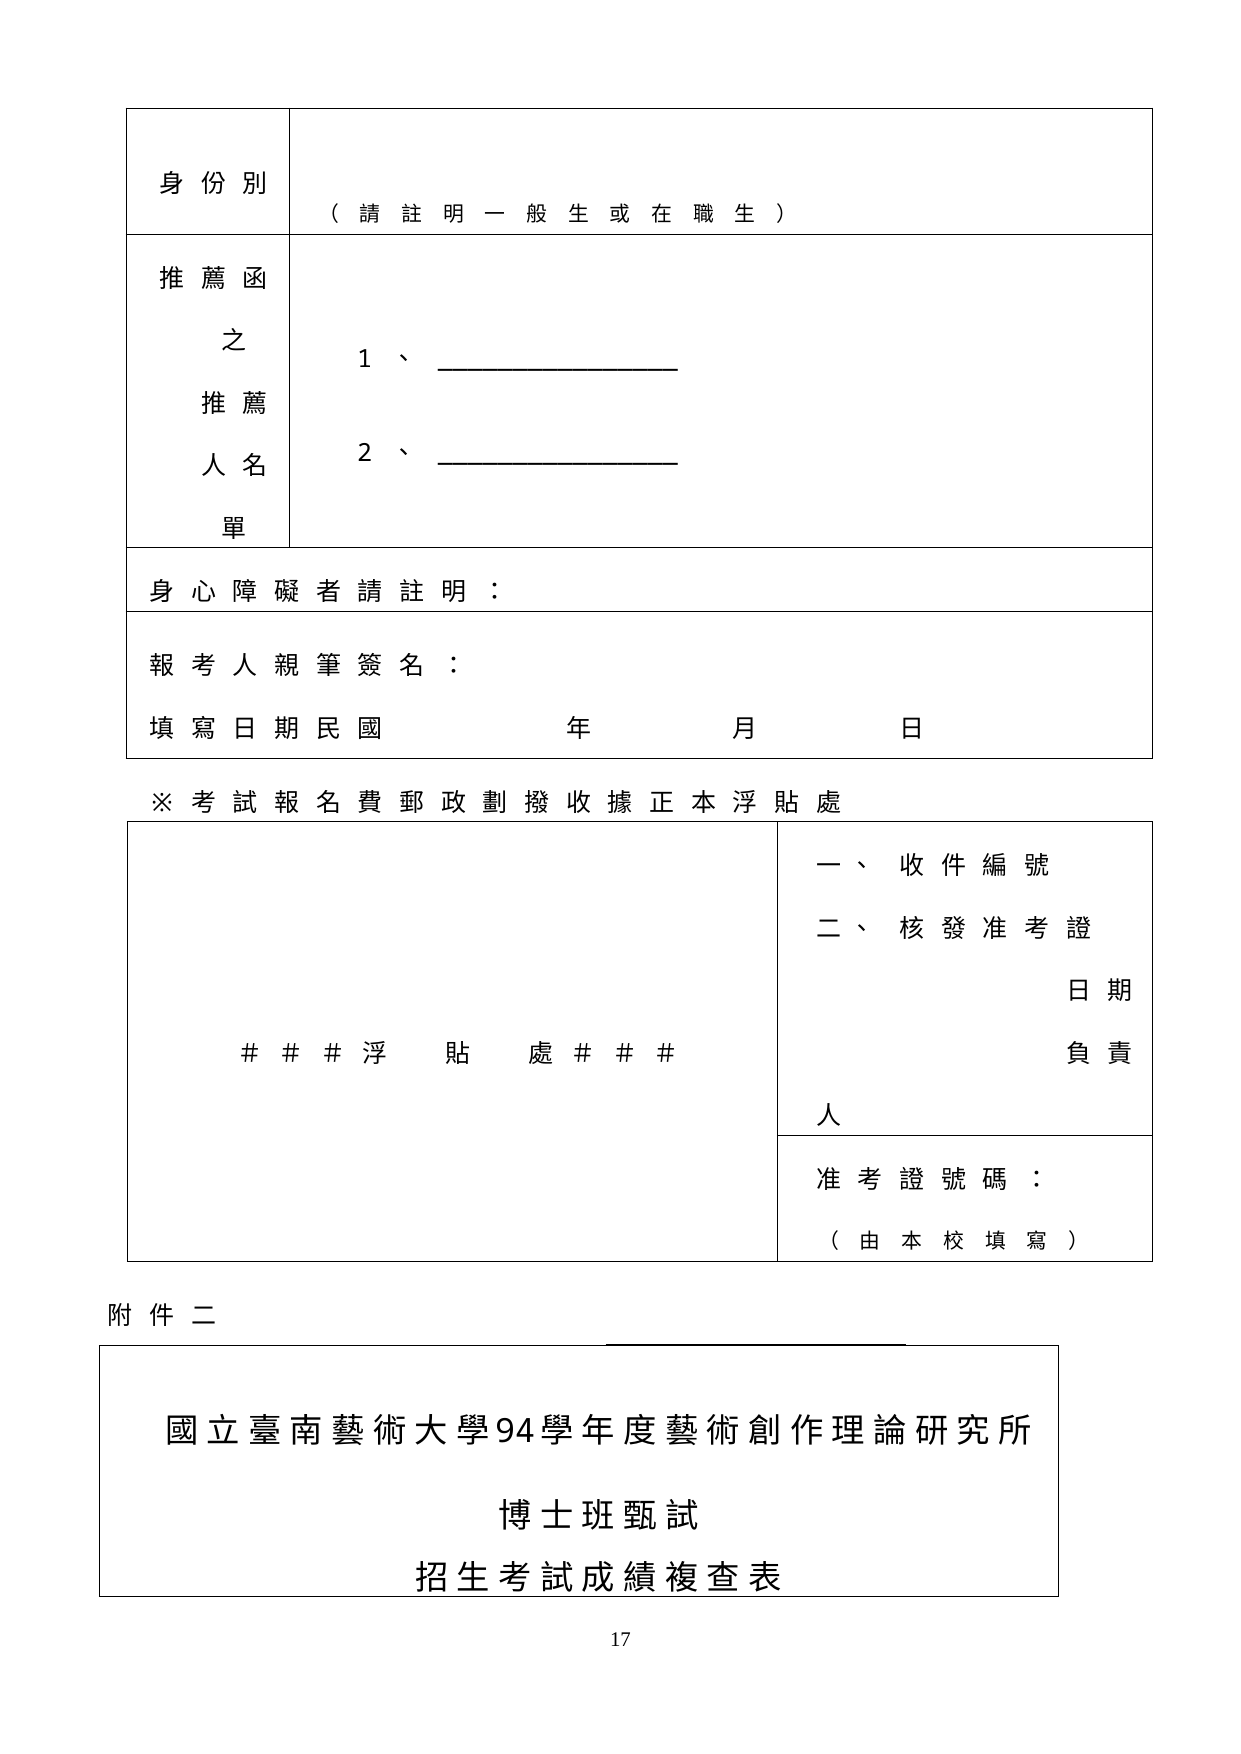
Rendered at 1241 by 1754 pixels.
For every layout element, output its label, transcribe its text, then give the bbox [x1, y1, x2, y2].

table_cell 1、________________ 2、________________ [290, 235, 1152, 547]
table_header 一、收件編號 二、核發准考證 日期 負責人 [778, 822, 1152, 1135]
table_cell 身心障礙者請註明： [127, 548, 1152, 611]
text ※考試報名費郵政劃撥收據正本浮貼處 [99, 759, 1141, 821]
table_cell 准考證號碼： （由本校填寫） [778, 1136, 1152, 1261]
table_cell 身份別 [127, 109, 289, 234]
table_cell （請註明一般生或在職生） [290, 109, 1152, 234]
table_header ＃＃＃浮 貼 處＃＃＃ [128, 822, 777, 1261]
text 附件二 [99, 1272, 1141, 1335]
table_cell 推薦函之 推薦人名單 [127, 235, 289, 547]
table_cell 報考人親筆簽名： 填寫日期民國 年 月 日 [127, 612, 1152, 758]
table_header 國立臺南藝術大學94學年度藝術創作理論研究所博士班甄試 招生考試成績複查表 [100, 1346, 1058, 1596]
